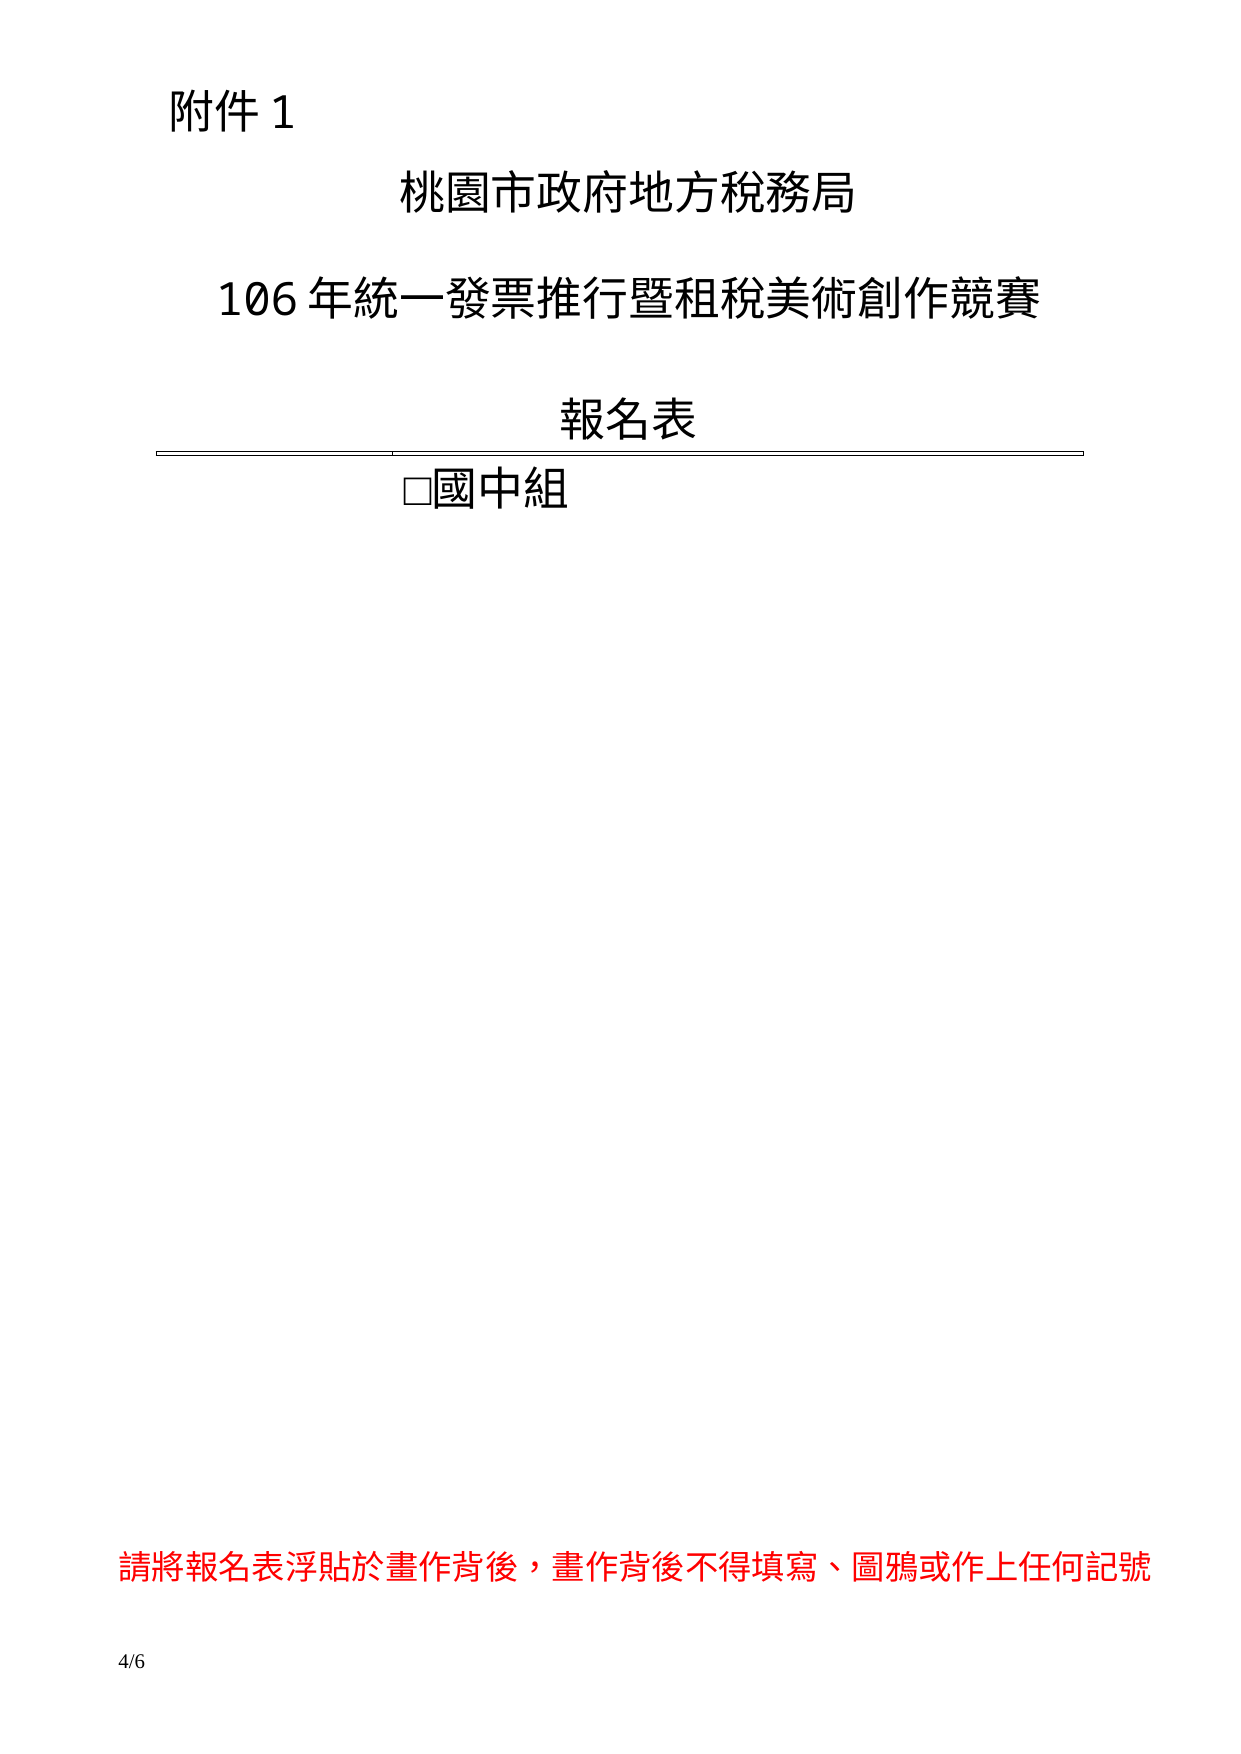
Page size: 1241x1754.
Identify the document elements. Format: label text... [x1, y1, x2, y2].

text 桃園市政府地方稅務局 [24, 171, 1232, 219]
text 請將報名表浮貼於畫作背後，畫作背後不得填寫、圖鴉或作上任何記號 [118, 1541, 1232, 1589]
text 報名表 [24, 383, 1232, 449]
text 106年統一發票推行暨租稅美術創作競賽 [24, 277, 1232, 325]
text 附件1 [168, 75, 1122, 142]
